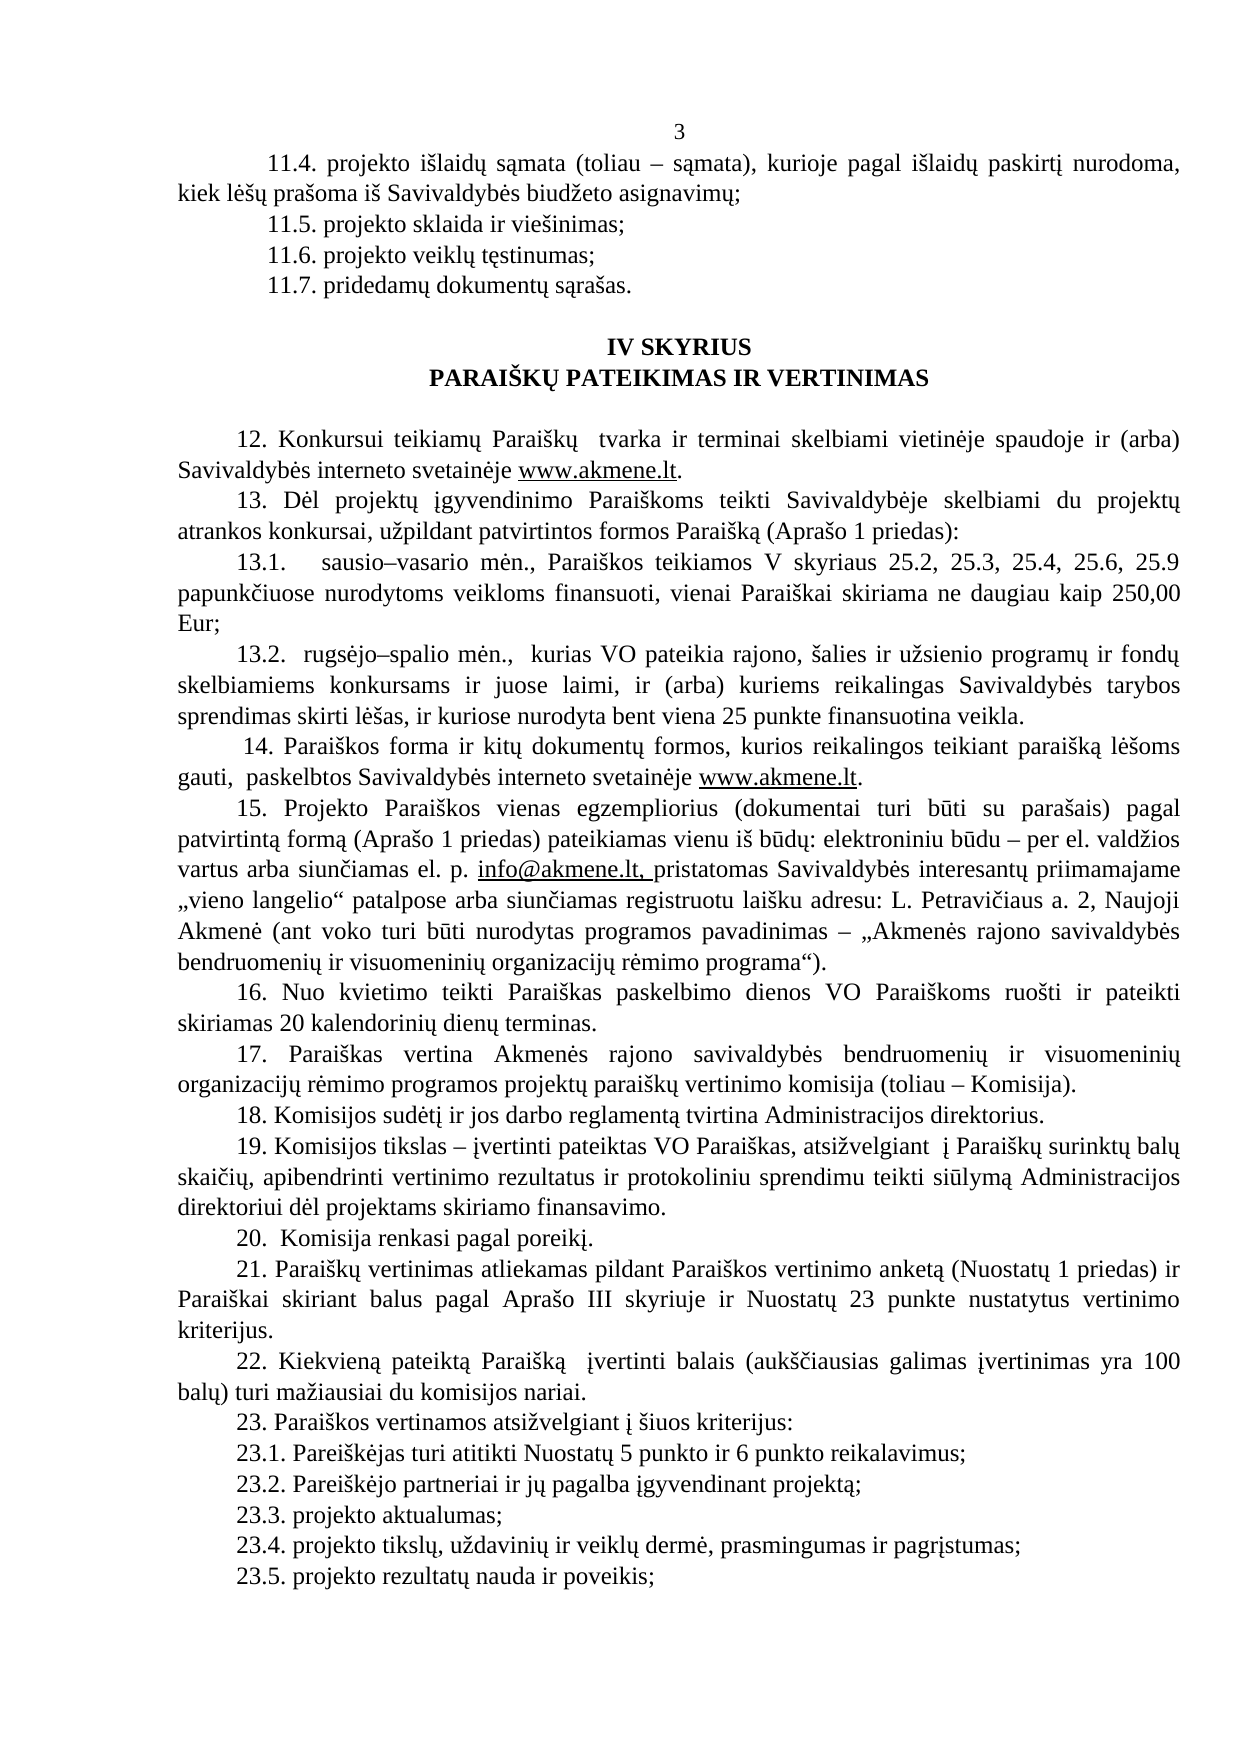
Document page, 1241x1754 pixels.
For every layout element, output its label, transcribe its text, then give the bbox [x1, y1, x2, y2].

text 23. Paraiškos vertinamos atsižvelgiant į šiuos kriterijus: [177, 1407, 1181, 1436]
text 13.2. rugsėjo–spalio mėn., kurias VO pateikia rajono, šalies ir užsienio programų ir fondų skelbiamiems konkursams ir juose laimi, ir (arba) kuriems reikalingas Savivaldybės tarybos sprendimas skirti lėšas, ir kuriose nurodyta bent viena 25 punkte finansuotina veikla. [177, 639, 1181, 729]
text 16. Nuo kvietimo teikti Paraiškas paskelbimo dienos VO Paraiškoms ruošti ir pateikti skiriamas 20 kalendorinių dienų terminas. [177, 977, 1181, 1037]
text 11.6. projekto veiklų tęstinumas; [177, 240, 1181, 268]
text PARAIŠKŲ PATEIKIMAS IR VERTINIMAS [177, 363, 1181, 391]
text 14. Paraiškos forma ir kitų dokumentų formos, kurios reikalingos teikiant paraišką lėšoms gauti, paskelbtos Savivaldybės interneto svetainėje www.akmene.lt. [177, 731, 1181, 791]
text 23.1. Pareiškėjas turi atitikti Nuostatų 5 punkto ir 6 punkto reikalavimus; [177, 1438, 1181, 1467]
text 22. Kiekvieną pateiktą Paraišką įvertinti balais (aukščiausias galimas įvertinimas yra 100 balų) turi mažiausiai du komisijos nariai. [177, 1346, 1181, 1406]
text 13. Dėl projektų įgyvendinimo Paraiškoms teikti Savivaldybėje skelbiami du projektų atrankos konkursai, užpildant patvirtintos formos Paraišką (Aprašo 1 priedas): [177, 486, 1181, 545]
text 15. Projekto Paraiškos vienas egzempliorius (dokumentai turi būti su parašais) pagal patvirtintą formą (Aprašo 1 priedas) pateikiamas vienu iš būdų: elektroniniu būdu – per el. valdžios vartus arba siunčiamas el. p. info@akmene.lt, pristatomas Savivaldybės interesantų priimamajame „vieno langelio“ patalpose arba siunčiamas registruotu laišku adresu: L. Petravičiaus a. 2, Naujoji Akmenė (ant voko turi būti nurodytas programos pavadinimas – „Akmenės rajono savivaldybės bendruomenių ir visuomeninių organizacijų rėmimo programa“). [177, 793, 1181, 975]
text 11.4. projekto išlaidų sąmata (toliau – sąmata), kurioje pagal išlaidų paskirtį nurodoma, kiek lėšų prašoma iš Savivaldybės biudžeto asignavimų; [177, 148, 1181, 207]
text 13.1. sausio–vasario mėn., Paraiškos teikiamos V skyriaus 25.2, 25.3, 25.4, 25.6, 25.9 papunkčiuose nurodytoms veikloms finansuoti, vienai Paraiškai skiriama ne daugiau kaip 250,00 Eur; [177, 547, 1181, 637]
text 23.3. projekto aktualumas; [177, 1500, 1181, 1528]
text 23.4. projekto tikslų, uždavinių ir veiklų dermė, prasmingumas ir pagrįstumas; [177, 1530, 1181, 1559]
text 11.7. pridedamų dokumentų sąrašas. [177, 271, 1181, 299]
text 17. Paraiškas vertina Akmenės rajono savivaldybės bendruomenių ir visuomeninių organizacijų rėmimo programos projektų paraiškų vertinimo komisija (toliau – Komisija). [177, 1039, 1181, 1098]
text 18. Komisijos sudėtį ir jos darbo reglamentą tvirtina Administracijos direktorius. [177, 1100, 1181, 1129]
text 12. Konkursui teikiamų Paraiškų tvarka ir terminai skelbiami vietinėje spaudoje ir (arba) Savivaldybės interneto svetainėje www.akmene.lt. [177, 424, 1181, 484]
text 21. Paraiškų vertinimas atliekamas pildant Paraiškos vertinimo anketą (Nuostatų 1 priedas) ir Paraiškai skiriant balus pagal Aprašo III skyriuje ir Nuostatų 23 punkte nustatytus vertinimo kriterijus. [177, 1254, 1181, 1344]
text 11.5. projekto sklaida ir viešinimas; [177, 209, 1181, 238]
text 23.5. projekto rezultatų nauda ir poveikis; [177, 1561, 1181, 1590]
text 19. Komisijos tikslas – įvertinti pateiktas VO Paraiškas, atsižvelgiant į Paraiškų surinktų balų skaičių, apibendrinti vertinimo rezultatus ir protokoliniu sprendimu teikti siūlymą Administracijos direktoriui dėl projektams skiriamo finansavimo. [177, 1131, 1181, 1221]
text 23.2. Pareiškėjo partneriai ir jų pagalba įgyvendinant projektą; [177, 1469, 1181, 1498]
text IV SKYRIUS [177, 332, 1181, 361]
text 20. Komisija renkasi pagal poreikį. [177, 1223, 1181, 1252]
